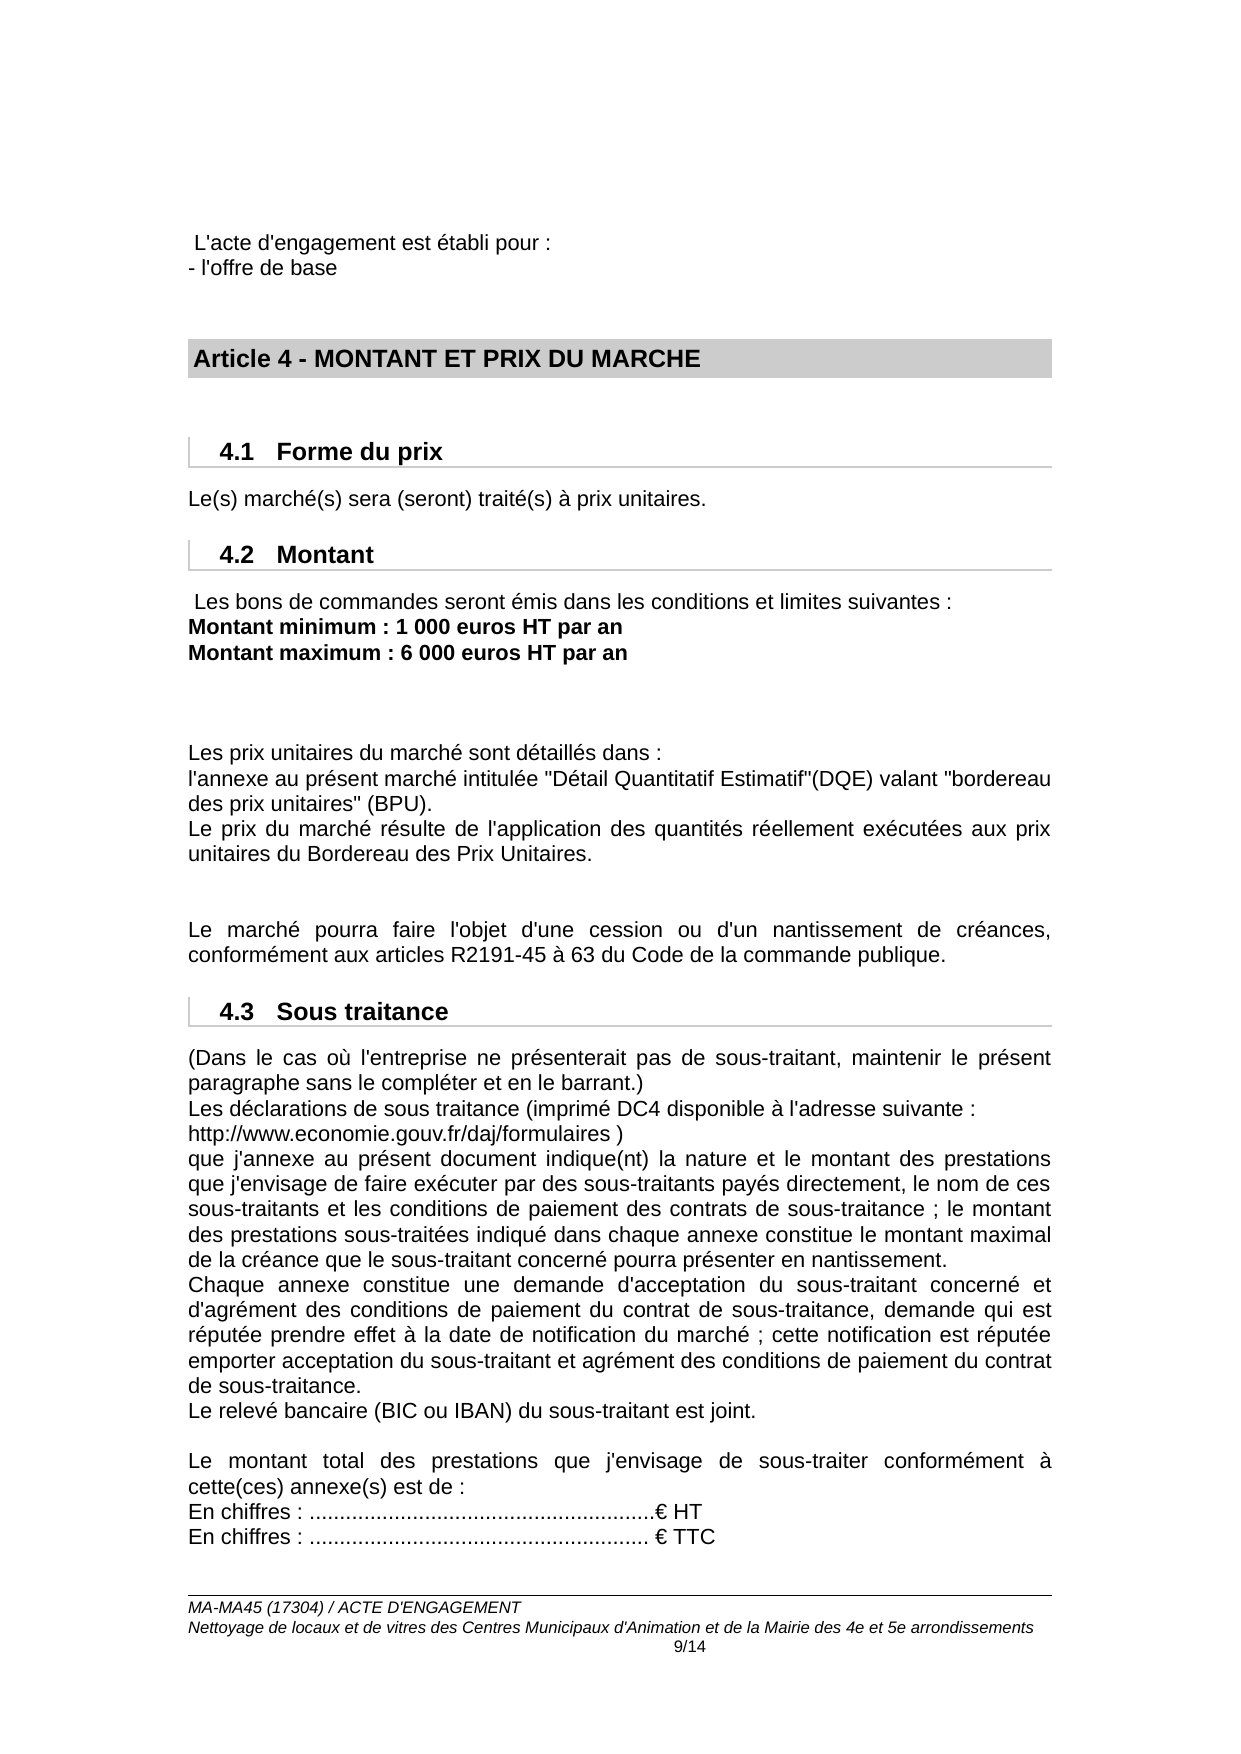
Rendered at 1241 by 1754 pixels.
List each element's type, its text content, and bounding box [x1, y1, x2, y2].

subtitle Forme du prix [190, 437, 1052, 466]
subtitle Sous traitance [190, 997, 1052, 1025]
text - l'offre de base [188, 255, 1052, 280]
text http://www.economie.gouv.fr/daj/formulaires ) [188, 1121, 1052, 1146]
text Montant minimum : 1 000 euros HT par an [188, 614, 1052, 639]
text En chiffres : ........................................................ € TTC [188, 1524, 1052, 1549]
text Les déclarations de sous traitance (imprimé DC4 disponible à l'adresse suivante : [188, 1096, 1052, 1121]
text Les prix unitaires du marché sont détaillés dans : [188, 740, 1052, 765]
text Chaque annexe constitue une demande d'acceptation du sous-traitant concerné et d'agrément des conditions de paiement du contrat de sous-traitance, demande qui est réputée prendre effet à la date de notification du marché ; cette notification est réputée emporter acceptation du sous-traitant et agrément des conditions de paiement du contrat de sous-traitance. [188, 1272, 1052, 1398]
text Le montant total des prestations que j'envisage de sous-traiter conformément à cette(ces) annexe(s) est de : [188, 1448, 1052, 1499]
text Le marché pourra faire l'objet d'une cession ou d'un nantissement de créances, conformément aux articles R2191-45 à 63 du Code de la commande publique. [188, 917, 1052, 967]
text En chiffres : .........................................................€ HT [188, 1499, 1052, 1524]
text l'annexe au présent marché intitulée "Détail Quantitatif Estimatif"(DQE) valant "bordereau des prix unitaires" (BPU). [188, 765, 1052, 816]
text L'acte d'engagement est établi pour : [188, 230, 1052, 255]
subtitle MONTANT ET PRIX DU MARCHE [190, 342, 1050, 376]
text Le(s) marché(s) sera (seront) traité(s) à prix unitaires. [188, 486, 1052, 511]
text Montant maximum : 6 000 euros HT par an [188, 639, 1052, 664]
subtitle Montant [190, 540, 1052, 569]
text (Dans le cas où l'entreprise ne présenterait pas de sous-traitant, maintenir le présent paragraphe sans le compléter et en le barrant.) [188, 1045, 1052, 1096]
text Le relevé bancaire (BIC ou IBAN) du sous-traitant est joint. [188, 1398, 1052, 1423]
text Le prix du marché résulte de l'application des quantités réellement exécutées aux prix unitaires du Bordereau des Prix Unitaires. [188, 816, 1052, 866]
text Les bons de commandes seront émis dans les conditions et limites suivantes : [188, 589, 1052, 614]
text que j'annexe au présent document indique(nt) la nature et le montant des prestations que j'envisage de faire exécuter par des sous-traitants payés directement, le nom de ces sous-traitants et les conditions de paiement des contrats de sous-traitance ; le montant des prestations sous-traitées indiqué dans chaque annexe constitue le montant maximal de la créance que le sous-traitant concerné pourra présenter en nantissement. [188, 1146, 1052, 1272]
